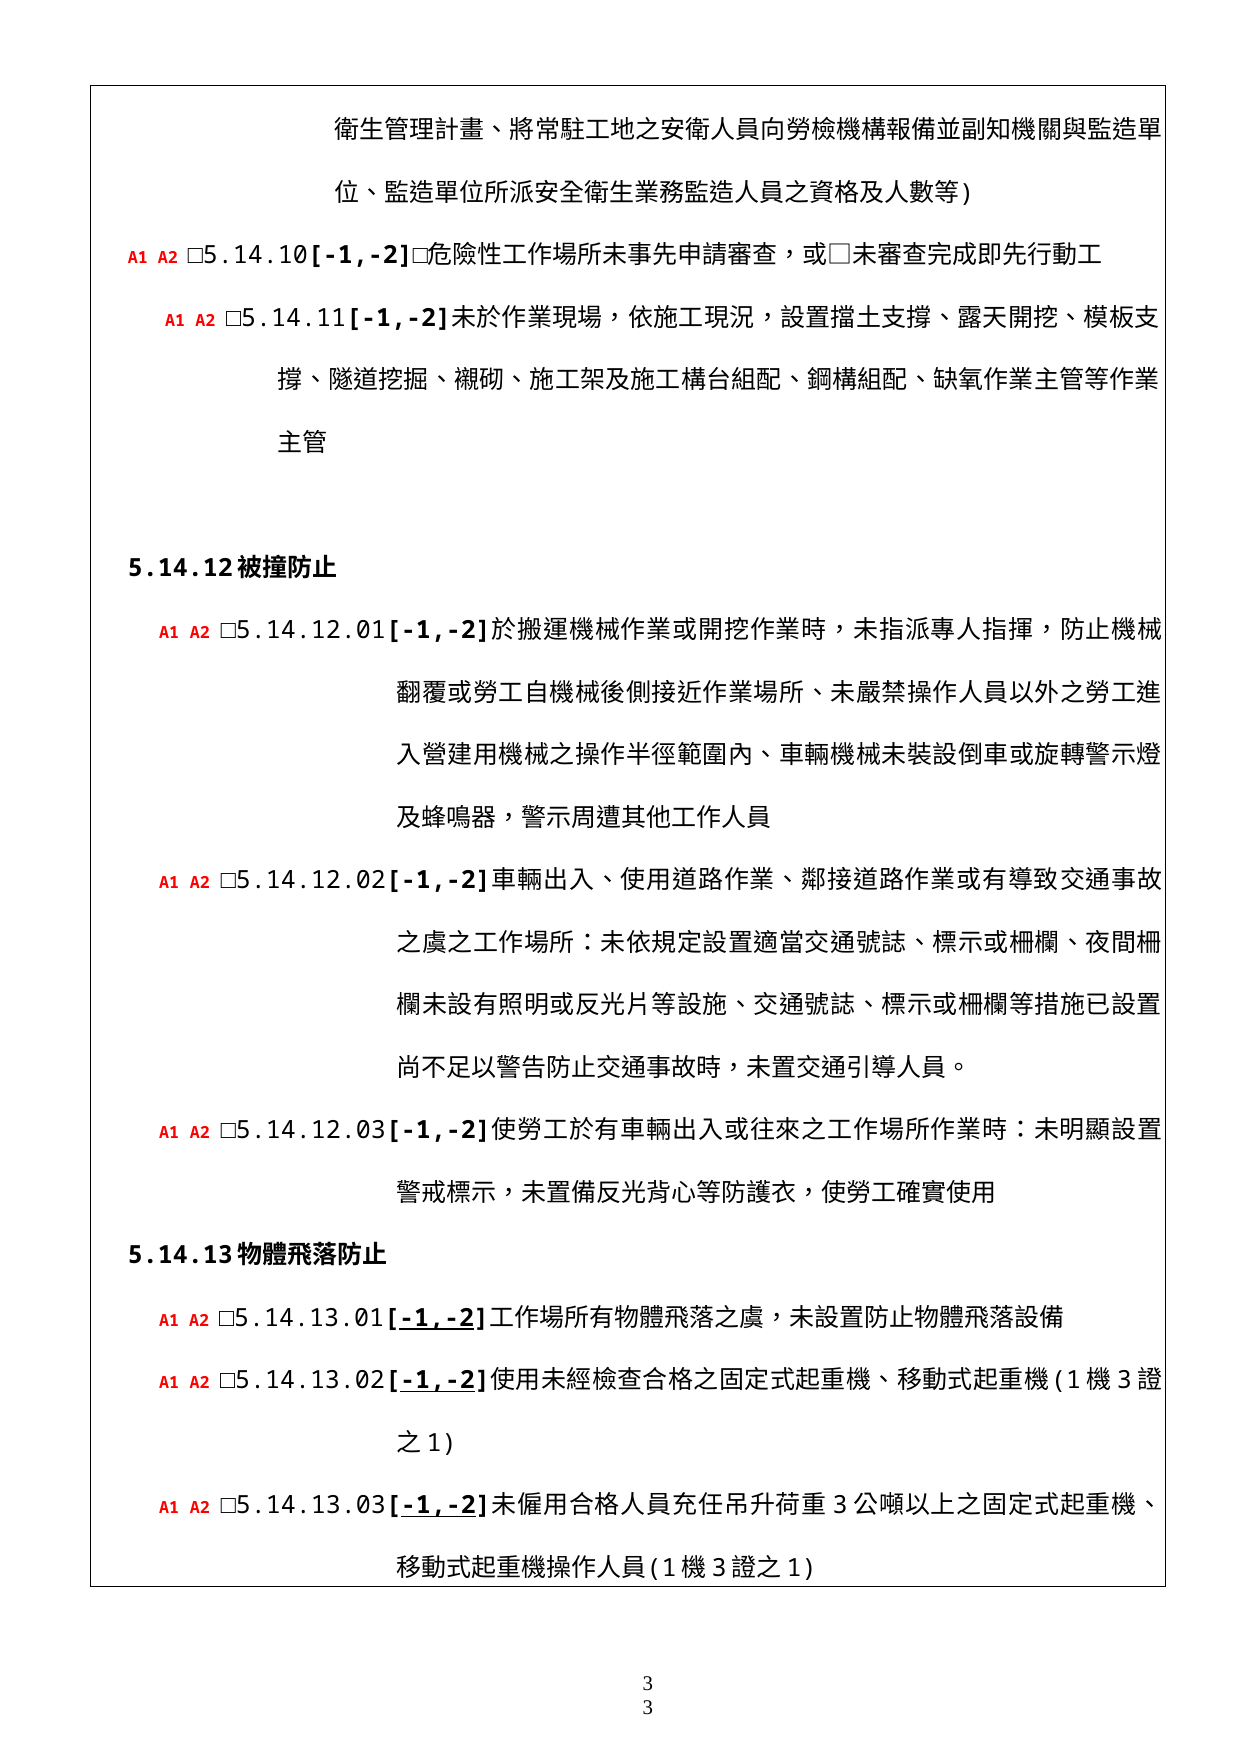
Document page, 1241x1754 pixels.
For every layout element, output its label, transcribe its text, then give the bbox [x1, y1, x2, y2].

table_cell 衛生管理計畫、將常駐工地之安衛人員向勞檢機構報備並副知機關與監造單位、監造單位所派安全衛生業務監造人員之資格及人數等) A1 A2 □5.14.10[-1,-2]□危險性工作場所未事先申請審查，或□未審查完成即先行動工 A1 A2 □5.14.11[-1,-2]未於作業現場，依施工現況，設置擋土支撐、露天開挖、模板支撐、隧道挖掘、襯砌、施工架及施工構台組配、鋼構組配、缺氧作業主管等作業主管 5.14.12被撞防止 A1 A2 □5.14.12.01[-1,-2]於搬運機械作業或開挖作業時，未指派專人指揮，防止機械翻覆或勞工自機械後側接近作業場所、未嚴禁操作人員以外之勞工進入營建用機械之操作半徑範圍內、車輛機械未裝設倒車或旋轉警示燈及蜂鳴器，警示周遭其他工作人員 A1 A2 □5.14.12.02[-1,-2]車輛出入、使用道路作業、鄰接道路作業或有導致交通事故之虞之工作場所：未依規定設置適當交通號誌、標示或柵欄、夜間柵欄未設有照明或反光片等設施、交通號誌、標示或柵欄等措施已設置尚不足以警告防止交通事故時，未置交通引導人員。 A1 A2 □5.14.12.03[-1,-2]使勞工於有車輛出入或往來之工作場所作業時：未明顯設置警戒標示，未置備反光背心等防護衣，使勞工確實使用 5.14.13物體飛落防止 A1 A2 □5.14.13.01[-1,-2]工作場所有物體飛落之虞，未設置防止物體飛落設備 A1 A2 □5.14.13.02[-1,-2]使用未經檢查合格之固定式起重機、移動式起重機(1機3證之1) A1 A2 □5.14.13.03[-1,-2]未僱用合格人員充任吊升荷重3公噸以上之固定式起重機、移動式起重機操作人員(1機3證之1) [91, 86, 1165, 1586]
